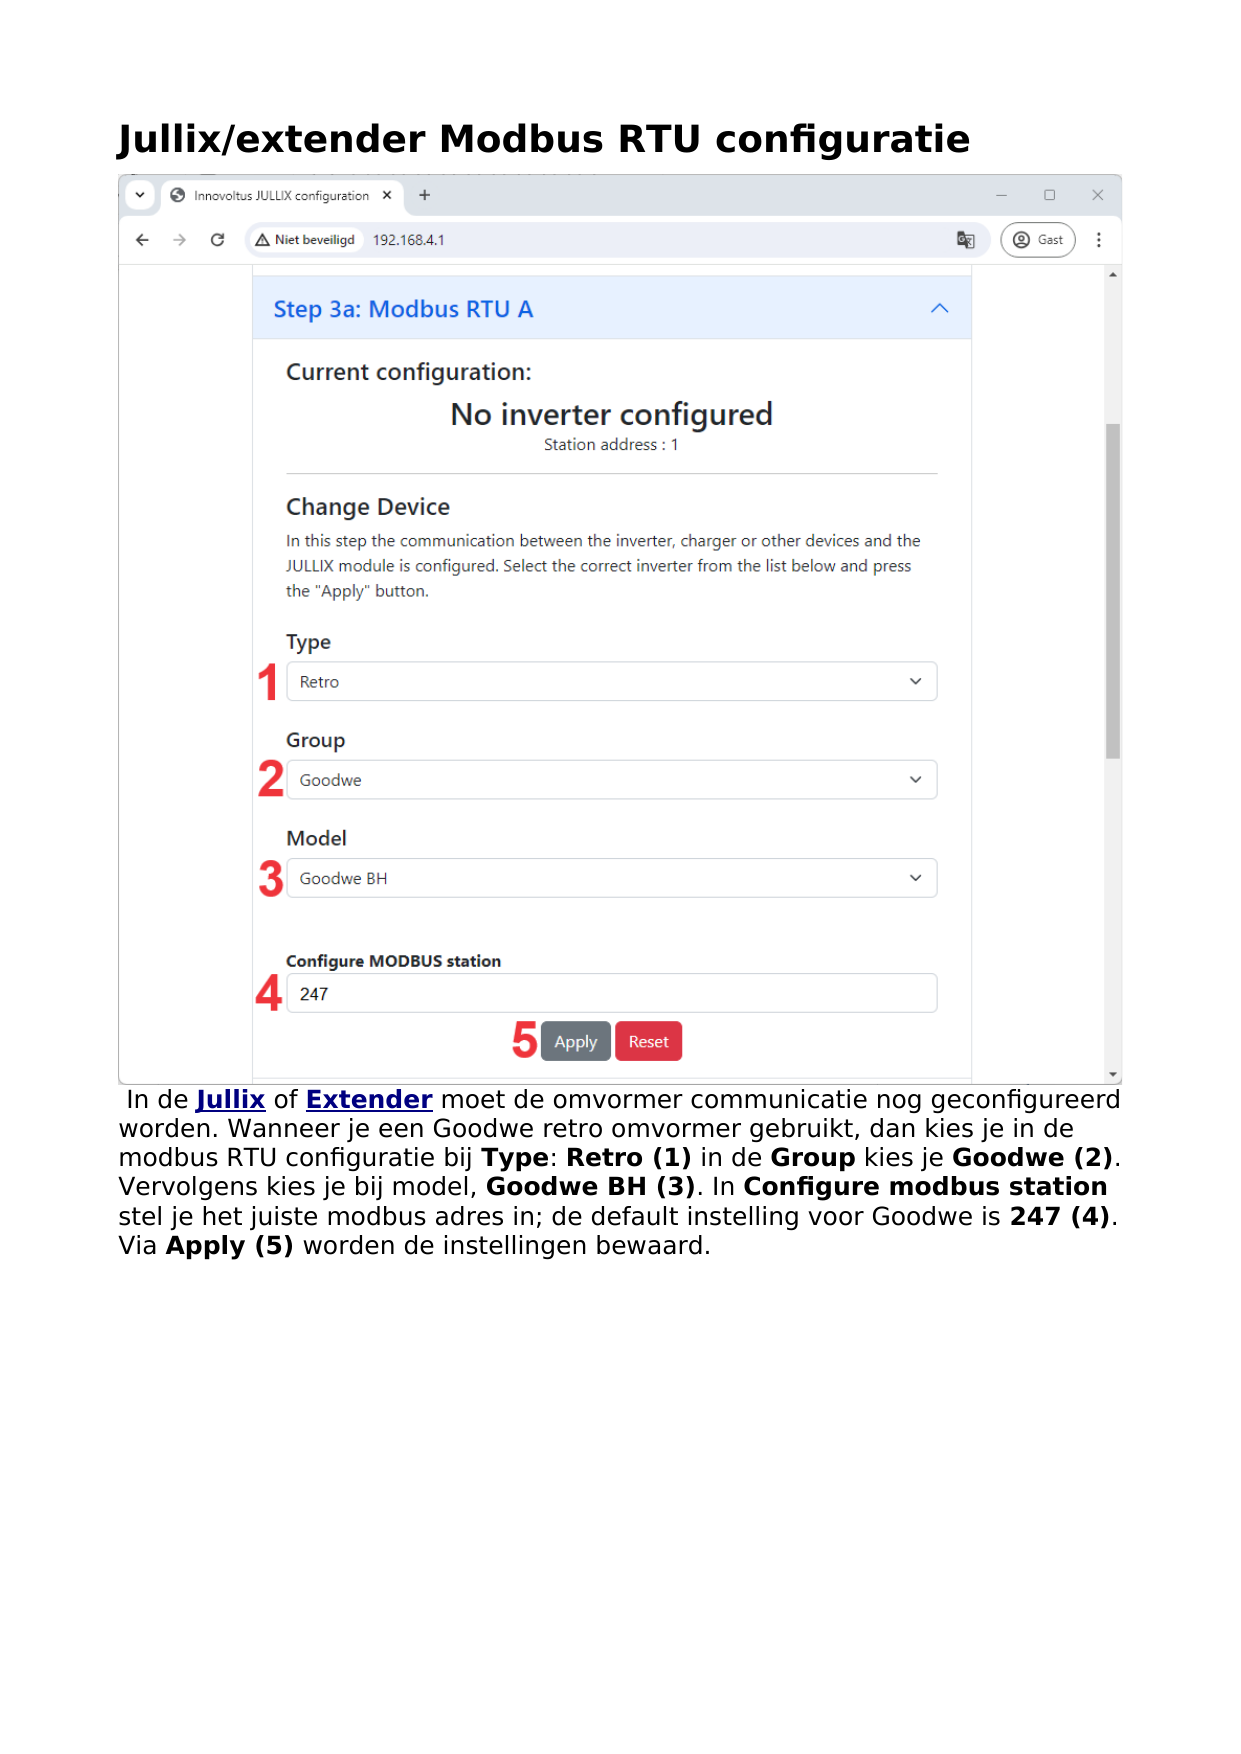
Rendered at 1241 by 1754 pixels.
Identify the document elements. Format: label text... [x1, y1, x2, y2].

picture [118, 174, 1123, 1085]
text In de Jullix of Extender moet de omvormer communicatie nog geconfigureerd worden. Wanneer je een Goodwe retro omvormer gebruikt, dan kies je in de modbus RTU configuratie bij Type: Retro (1) in de Group kies je Goodwe (2). Vervolgens kies je bij model, Goodwe BH (3). In Configure modbus station stel je het juiste modbus adres in; de default instelling voor Goodwe is 247 (4). Via Apply (5) worden de instellingen bewaard. [118, 1085, 1122, 1289]
subtitle Jullix/extender Modbus RTU configuratie [118, 118, 1122, 162]
